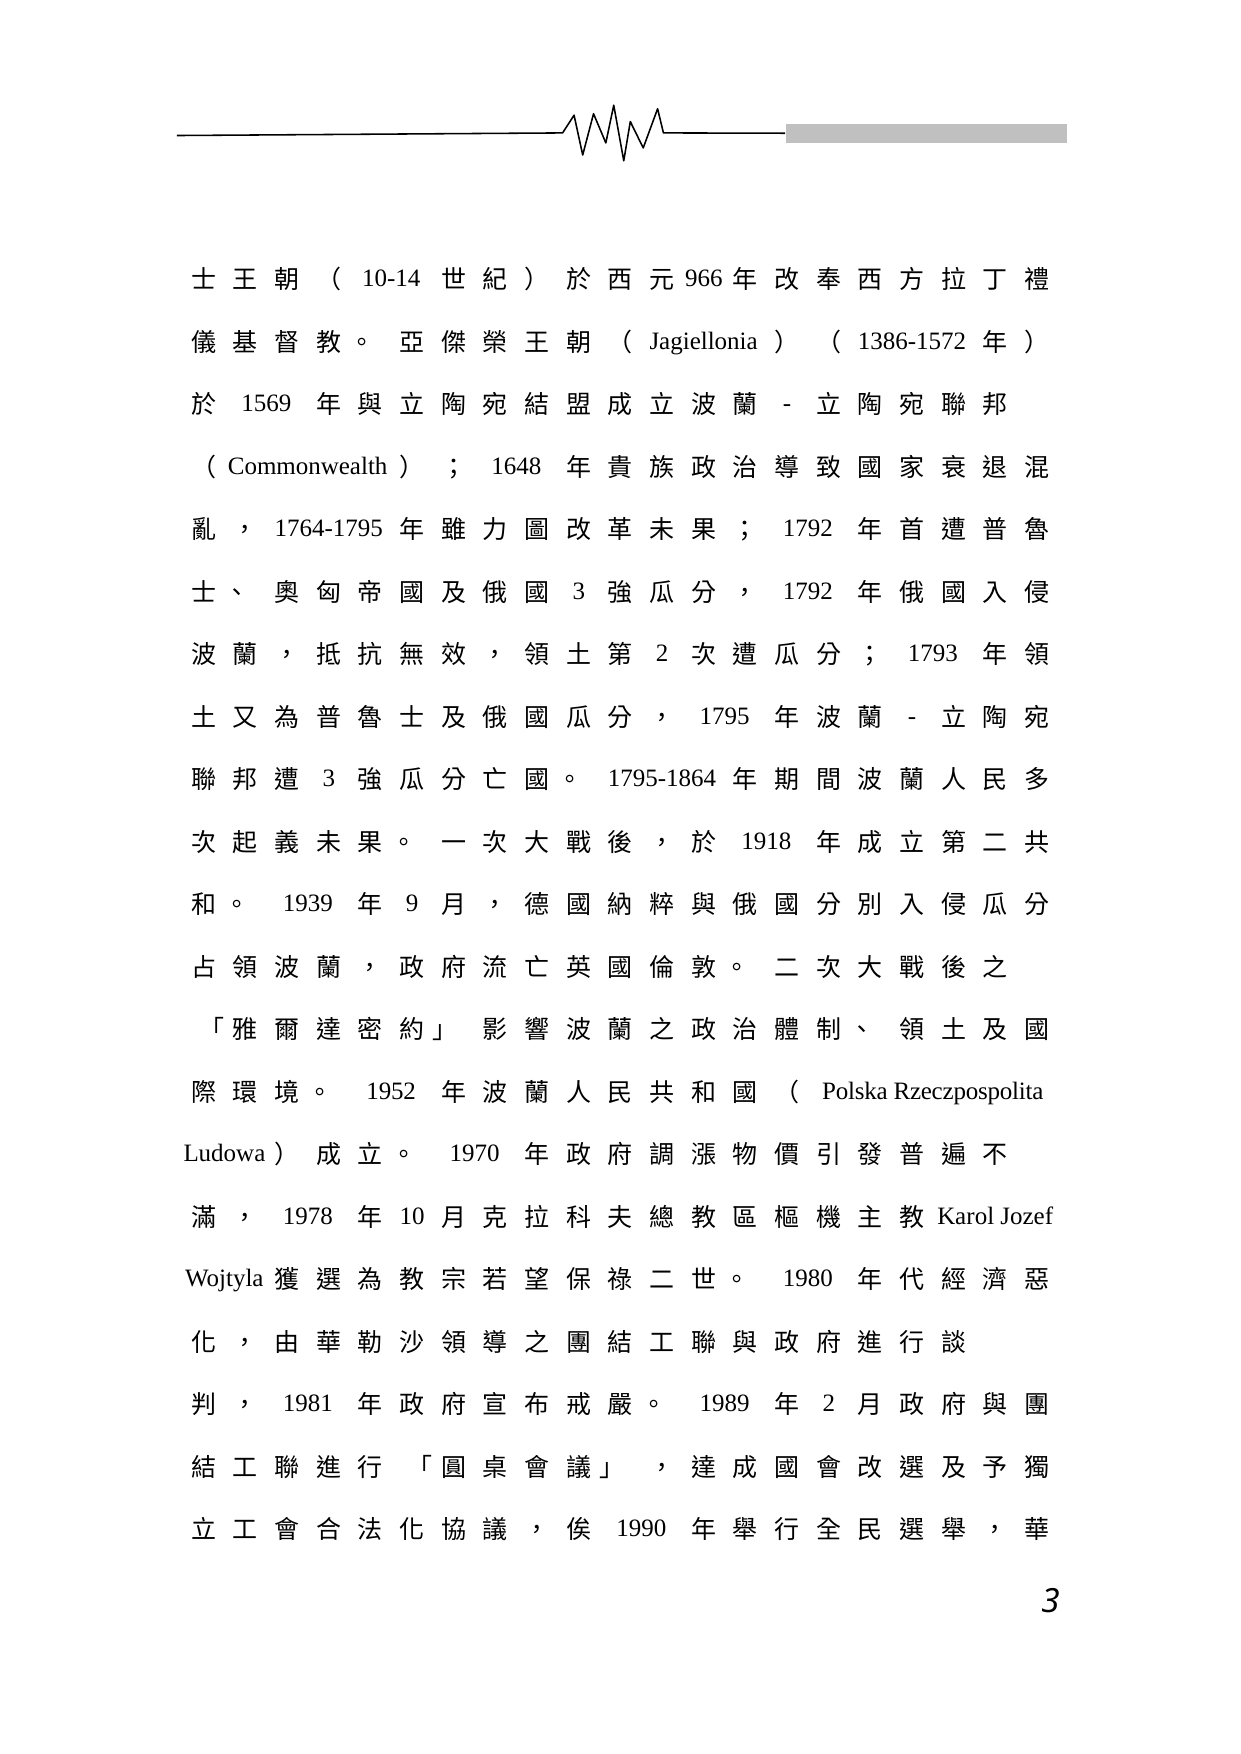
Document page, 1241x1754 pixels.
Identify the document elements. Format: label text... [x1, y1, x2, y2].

text 士王朝（10-14世紀）於西元966年改奉西方拉丁禮儀基督教。亞傑榮王朝（Jagiellonia）（1386-1572年）於1569年與立陶宛結盟成立波蘭-立陶宛聯邦（Commonwealth）；1648年貴族政治導致國家衰退混亂，1764-1795年雖力圖改革未果；1792年首遭普魯士、奧匈帝國及俄國3強瓜分，1792年俄國入侵波蘭，抵抗無效，領土第2次遭瓜分；1793年領土又為普魯士及俄國瓜分，1795年波蘭-立陶宛聯邦遭3強瓜分亡國。1795-1864年期間波蘭人民多次起義未果。一次大戰後，於1918年成立第二共和。1939年9月，德國納粹與俄國分別入侵瓜分占領波蘭，政府流亡英國倫敦。二次大戰後之「雅爾達密約」影響波蘭之政治體制、領土及國際環境。1952年波蘭人民共和國（Polska Rzeczpospolita Ludowa）成立。1970年政府調漲物價引發普遍不滿，1978年10月克拉科夫總教區樞機主教Karol Jozef Wojtyla獲選為教宗若望保祿二世。1980年代經濟惡化，由華勒沙領導之團結工聯與政府進行談判，1981年政府宣布戒嚴。1989年2月政府與團結工聯進行「圓桌會議」，達成國會改選及予獨立工會合法化協議，俟1990年舉行全民選舉，華 [183, 236, 1058, 1549]
